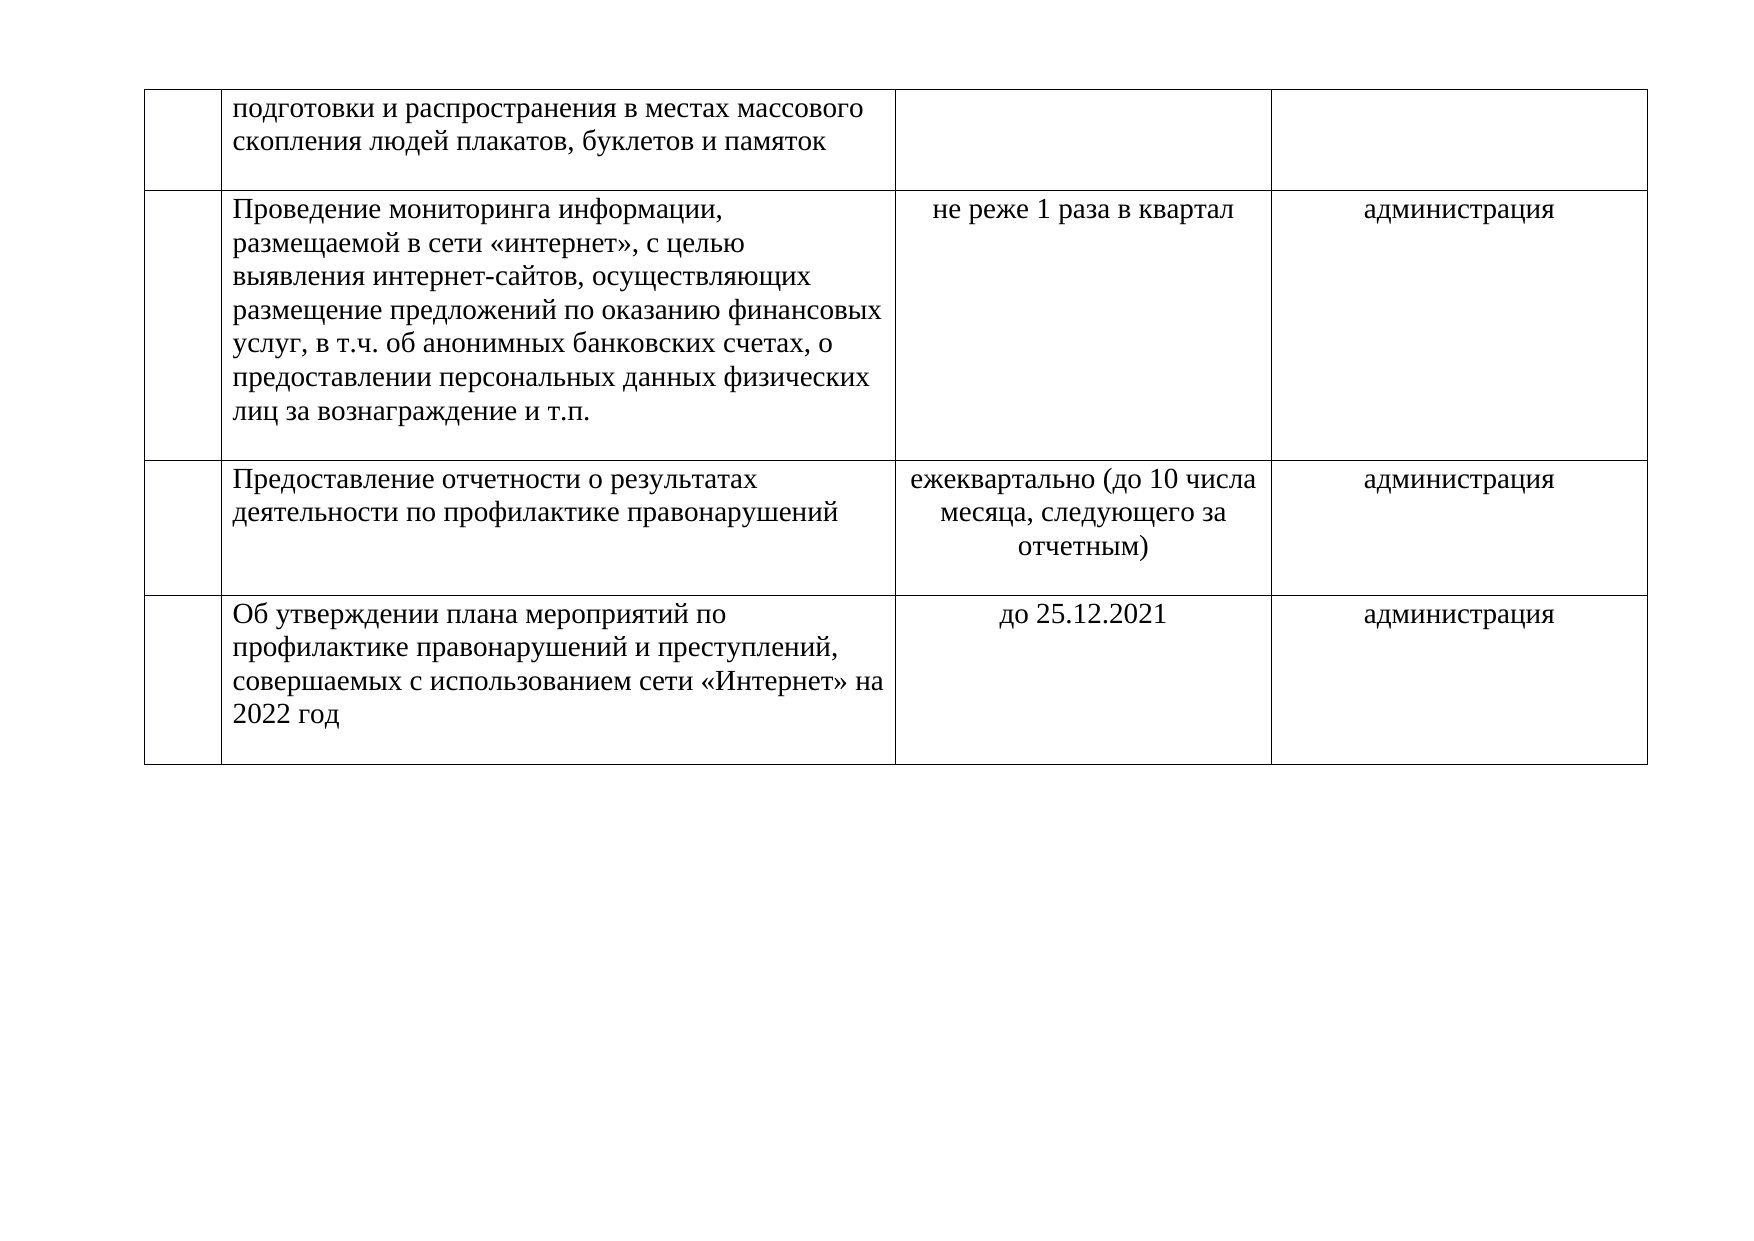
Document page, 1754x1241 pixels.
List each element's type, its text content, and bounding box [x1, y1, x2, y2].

table_cell Проведение мониторинга информации, размещаемой в сети «интернет», с целью выявления интернет-сайтов, осуществляющих размещение предложений по оказанию финансовых услуг, в т.ч. об анонимных банковских счетах, о предоставлении персональных данных физических лиц за вознаграждение и т.п. [222, 191, 895, 460]
table_cell администрация [1272, 461, 1647, 595]
table_cell ежеквартально (до 10 числа месяца, следующего за отчетным) [896, 461, 1271, 595]
table_cell [1272, 90, 1647, 190]
table_cell [145, 461, 221, 595]
table_cell Предоставление отчетности о результатах деятельности по профилактике правонарушений [222, 461, 895, 595]
table_cell не реже 1 раза в квартал [896, 191, 1271, 460]
table_cell администрация [1272, 191, 1647, 460]
table_cell [896, 90, 1271, 190]
table_cell [145, 191, 221, 460]
table_cell [145, 90, 221, 190]
table_cell Об утверждении плана мероприятий по профилактике правонарушений и преступлений, совершаемых с использованием сети «Интернет» на 2022 год [222, 596, 895, 764]
table_cell подготовки и распространения в местах массового скопления людей плакатов, буклетов и памяток [222, 90, 895, 190]
table_cell [145, 596, 221, 764]
table_cell до 25.12.2021 [896, 596, 1271, 764]
table_cell администрация [1272, 596, 1647, 764]
